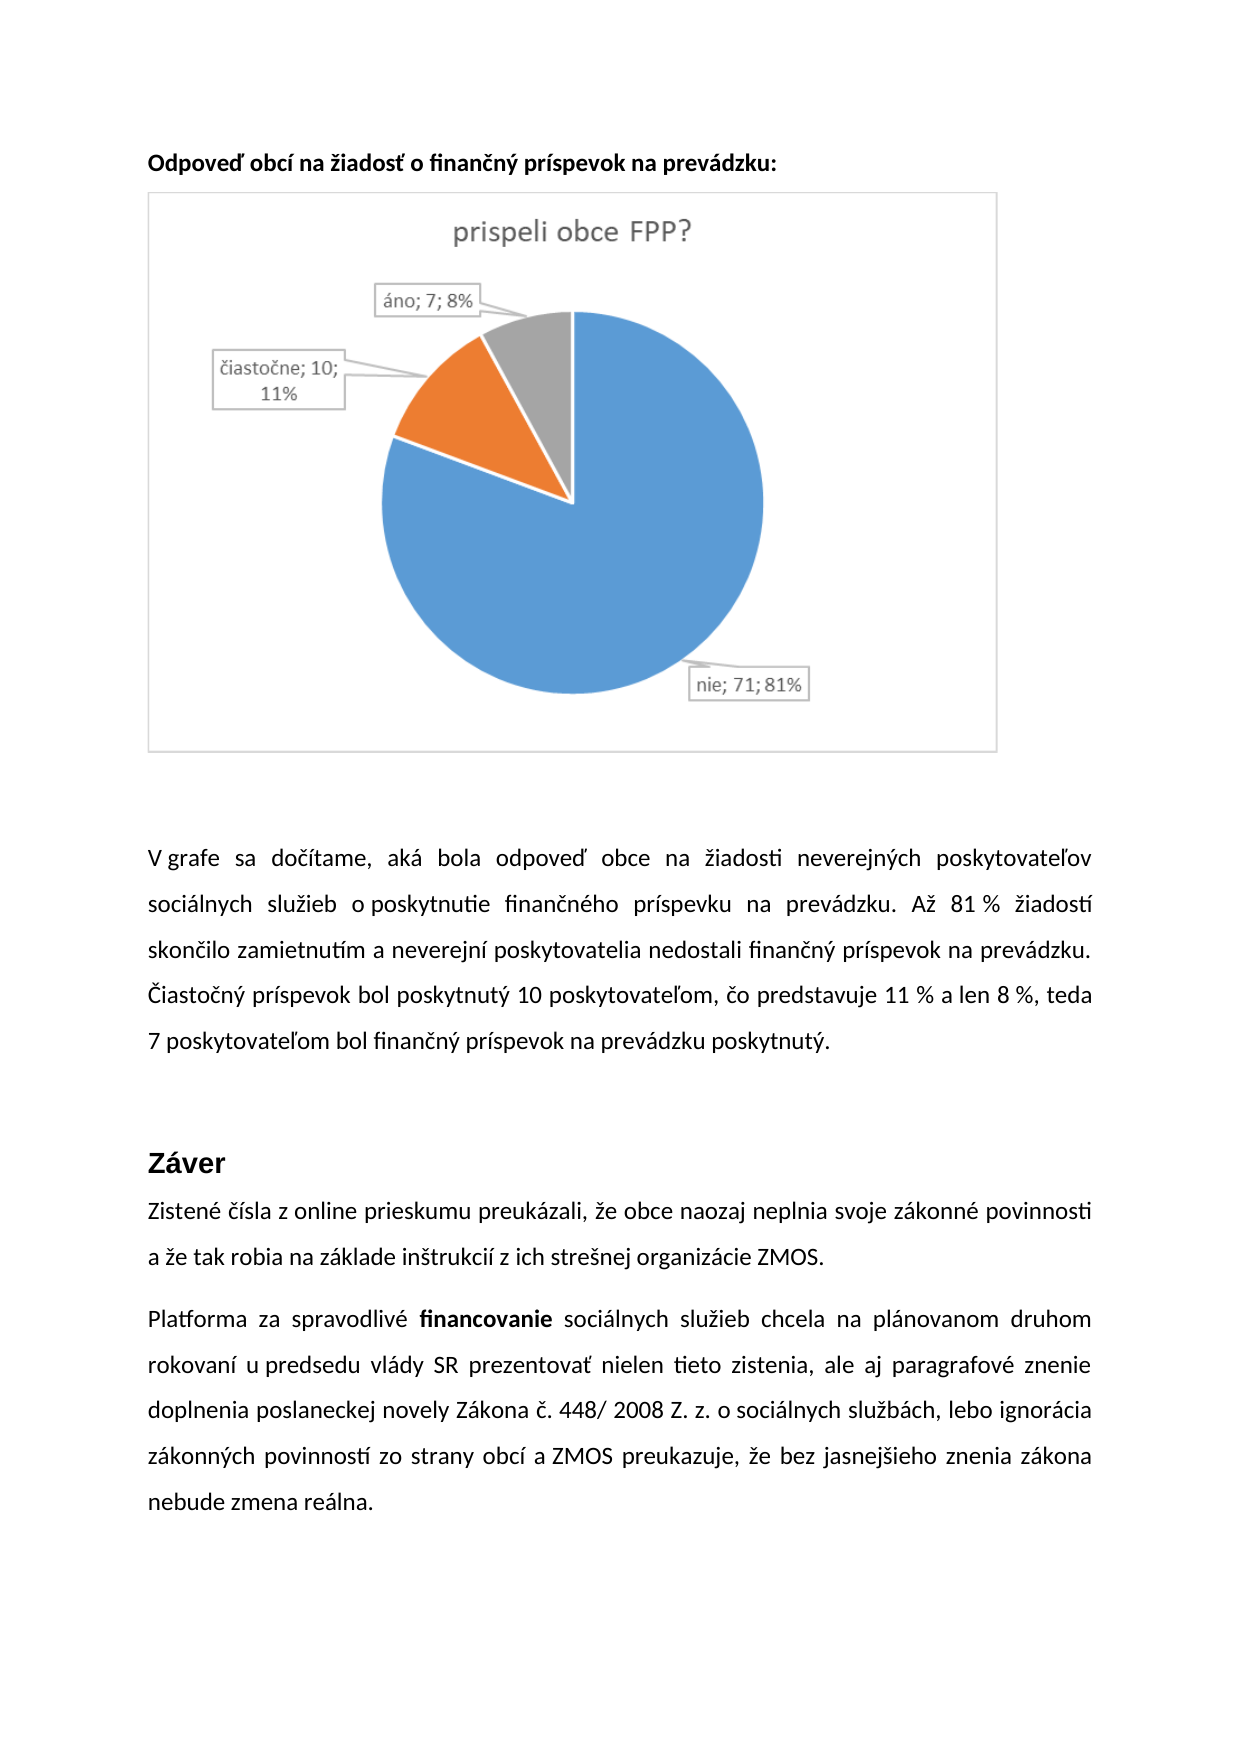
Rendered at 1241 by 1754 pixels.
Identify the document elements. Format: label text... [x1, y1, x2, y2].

text V grafe sa dočítame, aká bola odpoveď obce na žiadosti neverejných poskytovateľov sociálnych služieb o poskytnutie finančného príspevku na prevádzku. Až 81 % žiadostí skončilo zamietnutím a neverejní poskytovatelia nedostali finančný príspevok na prevádzku. Čiastočný príspevok bol poskytnutý 10 poskytovateľom, čo predstavuje 11 % a len 8 %, teda 7 poskytovateľom bol finančný príspevok na prevádzku poskytnutý. [148, 842, 1093, 1056]
picture [147, 192, 998, 753]
text Odpoveď obcí na žiadosť o finančný príspevok na prevádzku: [148, 148, 1093, 753]
subtitle Záver [148, 1146, 1093, 1180]
text Platforma za spravodlivé financovanie sociálnych služieb chcela na plánovanom druhom rokovaní u predsedu vlády SR prezentovať nielen tieto zistenia, ale aj paragrafové znenie doplnenia poslaneckej novely Zákona č. 448/ 2008 Z. z. o sociálnych službách, lebo ignorácia zákonných povinností zo strany obcí a ZMOS preukazuje, že bez jasnejšieho znenia zákona nebude zmena reálna. [148, 1303, 1093, 1516]
text Zistené čísla z online prieskumu preukázali, že obce naozaj neplnia svoje zákonné povinnosti a že tak robia na základe inštrukcií z ich strešnej organizácie ZMOS. [148, 1195, 1093, 1271]
